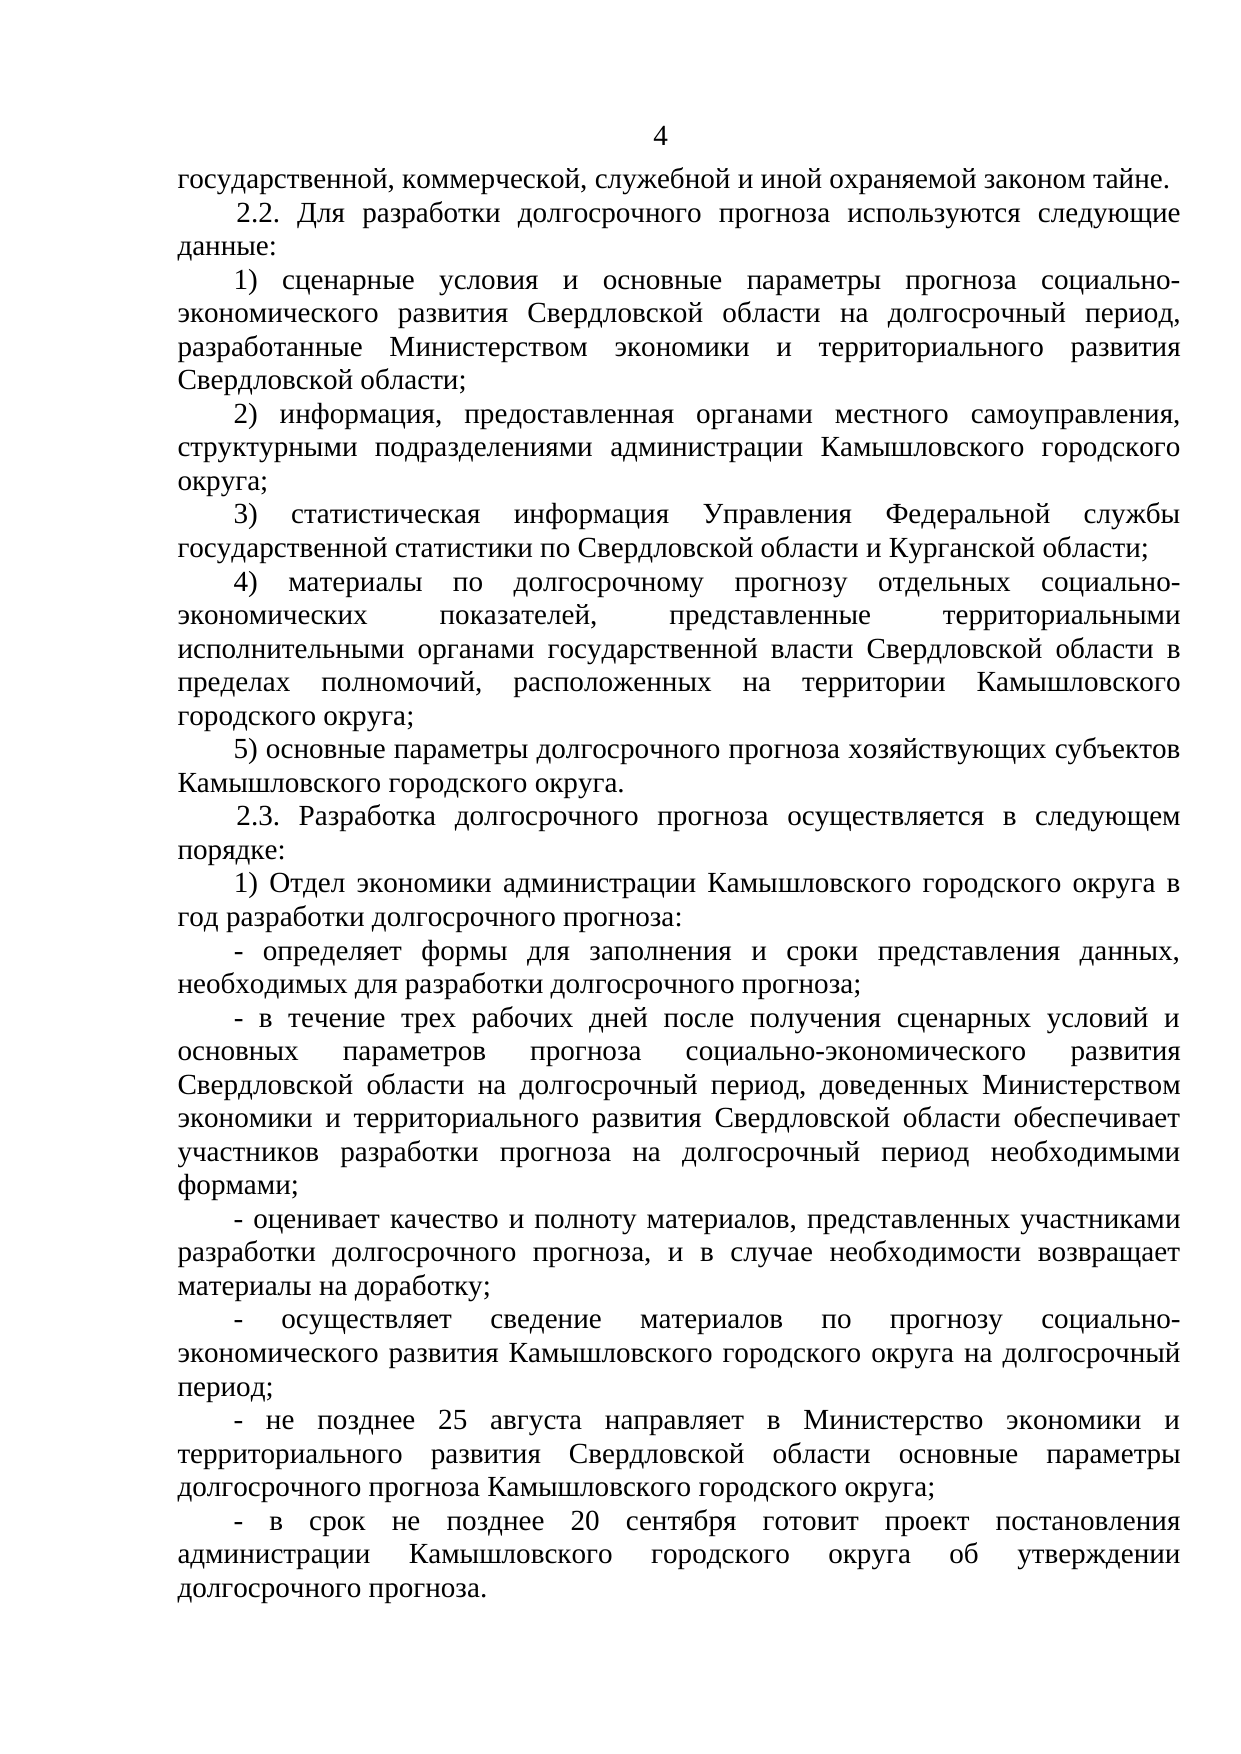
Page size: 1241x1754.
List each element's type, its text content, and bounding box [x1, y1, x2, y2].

text 2) информация, предоставленная органами местного самоуправления, структурными подразделениями администрации Камышловского городского округа; [177, 396, 1181, 497]
text 2.3. Разработка долгосрочного прогноза осуществляется в следующем порядке: [177, 798, 1181, 866]
text 4) материалы по долгосрочному прогнозу отдельных социально-экономических показателей, представленные территориальными исполнительными органами государственной власти Свердловской области в пределах полномочий, расположенных на территории Камышловского городского округа; [177, 564, 1181, 731]
text государственной, коммерческой, служебной и иной охраняемой законом тайне. [177, 161, 1181, 195]
text - в срок не позднее 20 сентября готовит проект постановления администрации Камышловского городского округа об утверждении долгосрочного прогноза. [177, 1503, 1181, 1603]
text 1) сценарные условия и основные параметры прогноза социально-экономического развития Свердловской области на долгосрочный период, разработанные Министерством экономики и территориального развития Свердловской области; [177, 262, 1181, 396]
text 2.2. Для разработки долгосрочного прогноза используются следующие данные: [177, 195, 1181, 262]
text - не позднее 25 августа направляет в Министерство экономики и территориального развития Свердловской области основные параметры долгосрочного прогноза Камышловского городского округа; [177, 1402, 1181, 1503]
text 3) статистическая информация Управления Федеральной службы государственной статистики по Свердловской области и Курганской области; [177, 497, 1181, 564]
text - в течение трех рабочих дней после получения сценарных условий и основных параметров прогноза социально-экономического развития Свердловской области на долгосрочный период, доведенных Министерством экономики и территориального развития Свердловской области обеспечивает участников разработки прогноза на долгосрочный период необходимыми формами; [177, 1000, 1181, 1201]
text - определяет формы для заполнения и сроки представления данных, необходимых для разработки долгосрочного прогноза; [177, 933, 1181, 1000]
text - оценивает качество и полноту материалов, представленных участниками разработки долгосрочного прогноза, и в случае необходимости возвращает материалы на доработку; [177, 1201, 1181, 1302]
text 1) Отдел экономики администрации Камышловского городского округа в год разработки долгосрочного прогноза: [177, 866, 1181, 933]
text - осуществляет сведение материалов по прогнозу социально-экономического развития Камышловского городского округа на долгосрочный период; [177, 1302, 1181, 1402]
text 5) основные параметры долгосрочного прогноза хозяйствующих субъектов Камышловского городского округа. [177, 731, 1181, 798]
